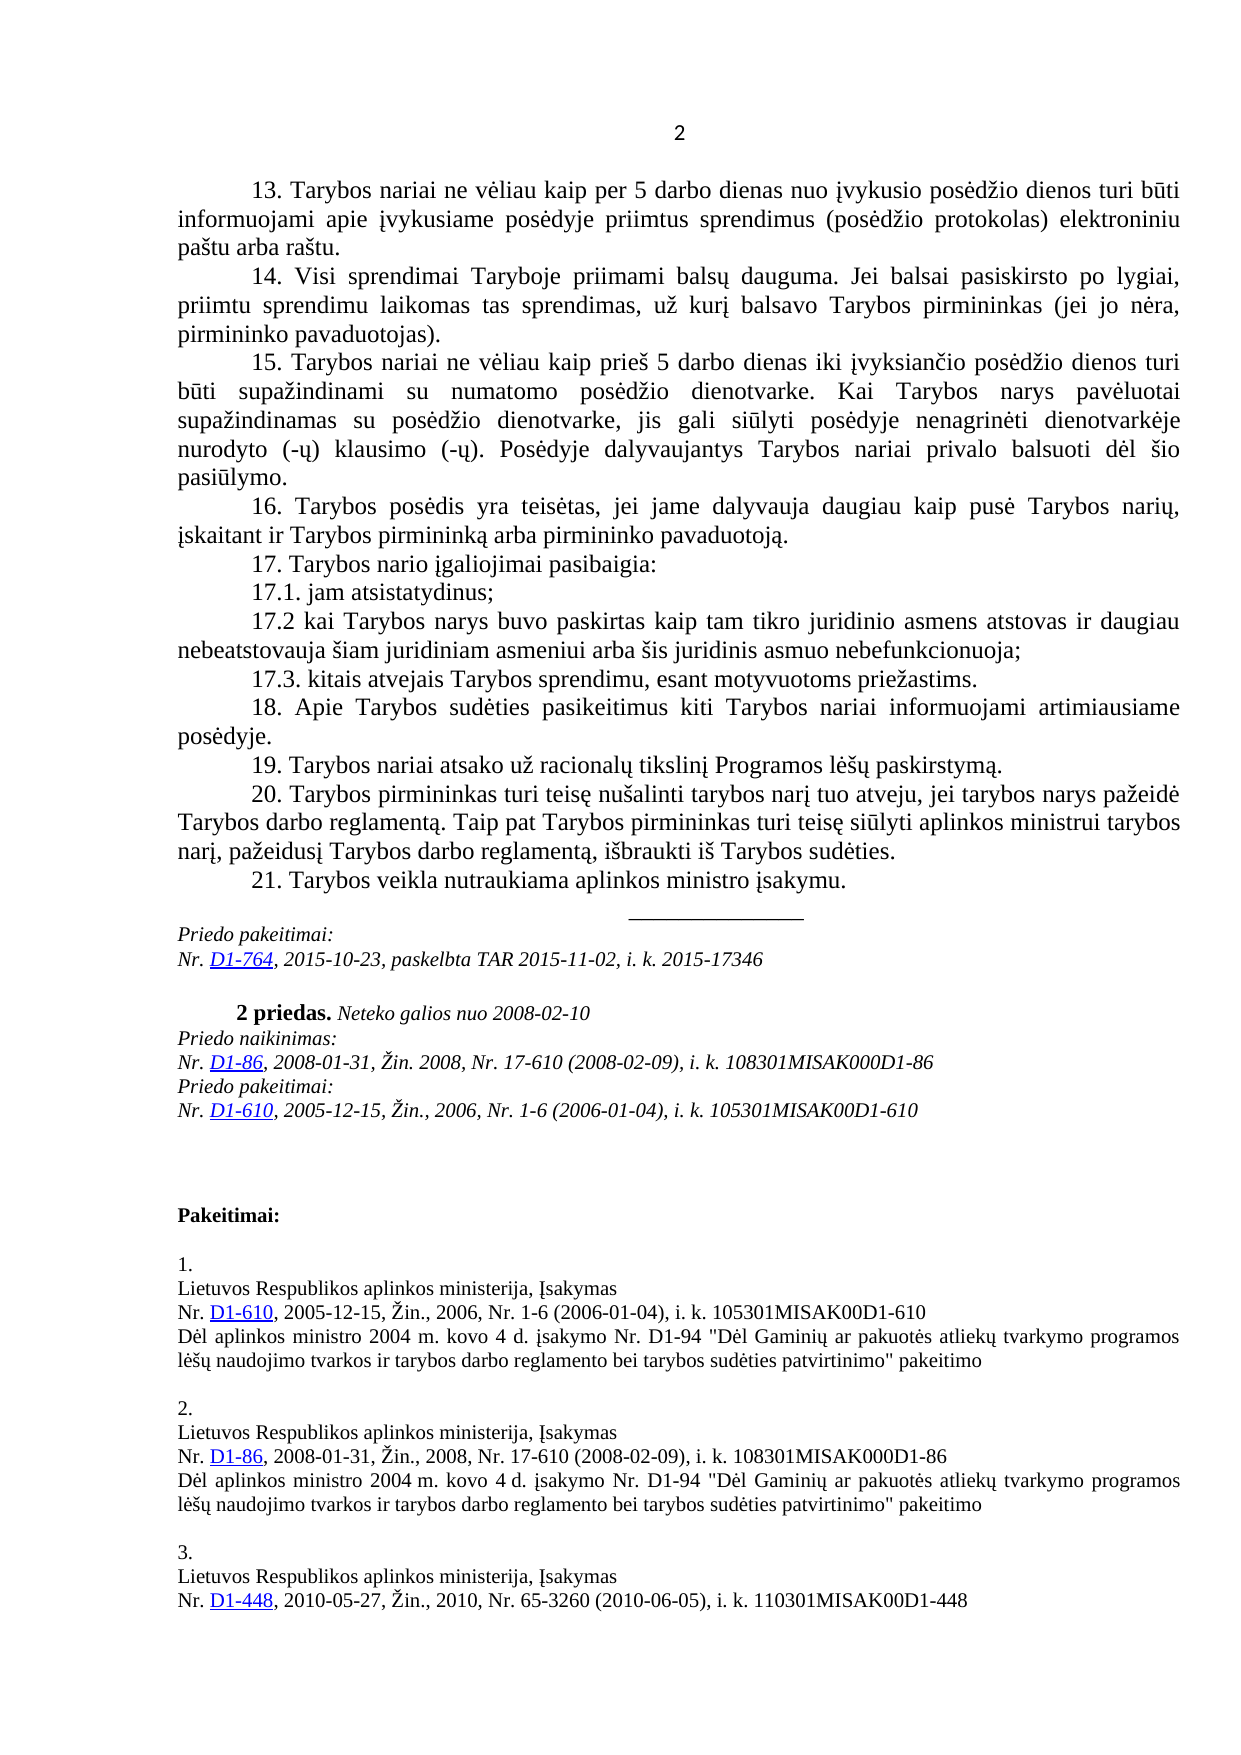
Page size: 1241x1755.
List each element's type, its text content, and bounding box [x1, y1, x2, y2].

text 17.2 kai Tarybos narys buvo paskirtas kaip tam tikro juridinio asmens atstovas ir daugiau nebeatstovauja šiam juridiniam asmeniui arba šis juridinis asmuo nebefunkcionuoja; [177, 606, 1181, 664]
text 3. [177, 1540, 1181, 1564]
text 2. [177, 1396, 1181, 1420]
text Nr. D1-764, 2015-10-23, paskelbta TAR 2015-11-02, i. k. 2015-17346 [177, 946, 1181, 971]
text 14. Visi sprendimai Taryboje priimami balsų dauguma. Jei balsai pasiskirsto po lygiai, priimtu sprendimu laikomas tas sprendimas, už kurį balsavo Tarybos pirmininkas (jei jo nėra, pirmininko pavaduotojas). [177, 261, 1181, 347]
text Nr. D1-86, 2008-01-31, Žin. 2008, Nr. 17-610 (2008-02-09), i. k. 108301MISAK000D1-86 [177, 1050, 1181, 1074]
text 13. Tarybos nariai ne vėliau kaip per 5 darbo dienas nuo įvykusio posėdžio dienos turi būti informuojami apie įvykusiame posėdyje priimtus sprendimus (posėdžio protokolas) elektroniniu paštu arba raštu. [177, 175, 1181, 261]
text 17.1. jam atsistatydinus; [177, 577, 1181, 606]
text Priedo pakeitimai: [177, 1074, 1181, 1098]
text Lietuvos Respublikos aplinkos ministerija, Įsakymas [177, 1420, 1181, 1444]
text 17.3. kitais atvejais Tarybos sprendimu, esant motyvuotoms priežastims. [177, 664, 1181, 692]
text Dėl aplinkos ministro 2004 m. kovo 4 d. įsakymo Nr. D1-94 "Dėl Gaminių ar pakuotės atliekų tvarkymo programos lėšų naudojimo tvarkos ir tarybos darbo reglamento bei tarybos sudėties patvirtinimo" pakeitimo [177, 1324, 1181, 1372]
text Lietuvos Respublikos aplinkos ministerija, Įsakymas [177, 1276, 1181, 1300]
text 1. [177, 1252, 1181, 1276]
text 20. Tarybos pirmininkas turi teisę nušalinti tarybos narį tuo atveju, jei tarybos narys pažeidė Tarybos darbo reglamentą. Taip pat Tarybos pirmininkas turi teisę siūlyti aplinkos ministrui tarybos narį, pažeidusį Tarybos darbo reglamentą, išbraukti iš Tarybos sudėties. [177, 779, 1181, 865]
text Lietuvos Respublikos aplinkos ministerija, Įsakymas [177, 1564, 1181, 1588]
text Nr. D1-86, 2008-01-31, Žin., 2008, Nr. 17-610 (2008-02-09), i. k. 108301MISAK000D1-86 [177, 1444, 1181, 1468]
text Nr. D1-448, 2010-05-27, Žin., 2010, Nr. 65-3260 (2010-06-05), i. k. 110301MISAK00D1-448 [177, 1588, 1181, 1612]
text Dėl aplinkos ministro 2004 m. kovo 4 d. įsakymo Nr. D1-94 "Dėl Gaminių ar pakuotės atliekų tvarkymo programos lėšų naudojimo tvarkos ir tarybos darbo reglamento bei tarybos sudėties patvirtinimo" pakeitimo [177, 1468, 1181, 1516]
text Nr. D1-610, 2005-12-15, Žin., 2006, Nr. 1-6 (2006-01-04), i. k. 105301MISAK00D1-610 [177, 1300, 1181, 1324]
text 17. Tarybos nario įgaliojimai pasibaigia: [177, 549, 1181, 577]
text 16. Tarybos posėdis yra teisėtas, jei jame dalyvauja daugiau kaip pusė Tarybos narių, įskaitant ir Tarybos pirmininką arba pirmininko pavaduotoją. [177, 491, 1181, 549]
text 15. Tarybos nariai ne vėliau kaip prieš 5 darbo dienas iki įvyksiančio posėdžio dienos turi būti supažindinami su numatomo posėdžio dienotvarke. Kai Tarybos narys pavėluotai supažindinamas su posėdžio dienotvarke, jis gali siūlyti posėdyje nenagrinėti dienotvarkėje nurodyto (-ų) klausimo (-ų). Posėdyje dalyvaujantys Tarybos nariai privalo balsuoti dėl šio pasiūlymo. [177, 347, 1181, 491]
text Pakeitimai: [177, 1203, 1181, 1227]
text 2 priedas. Neteko galios nuo 2008-02-10 [177, 999, 1181, 1026]
text 19. Tarybos nariai atsako už racionalų tikslinį Programos lėšų paskirstymą. [177, 750, 1181, 779]
text Priedo pakeitimai: [177, 922, 1181, 946]
text 18. Apie Tarybos sudėties pasikeitimus kiti Tarybos nariai informuojami artimiausiame posėdyje. [177, 692, 1181, 750]
text 21. Tarybos veikla nutraukiama aplinkos ministro įsakymu. [177, 865, 1181, 894]
text ______________ [177, 894, 1181, 922]
text Priedo naikinimas: [177, 1026, 1181, 1050]
text Nr. D1-610, 2005-12-15, Žin., 2006, Nr. 1-6 (2006-01-04), i. k. 105301MISAK00D1-610 [177, 1098, 1181, 1122]
